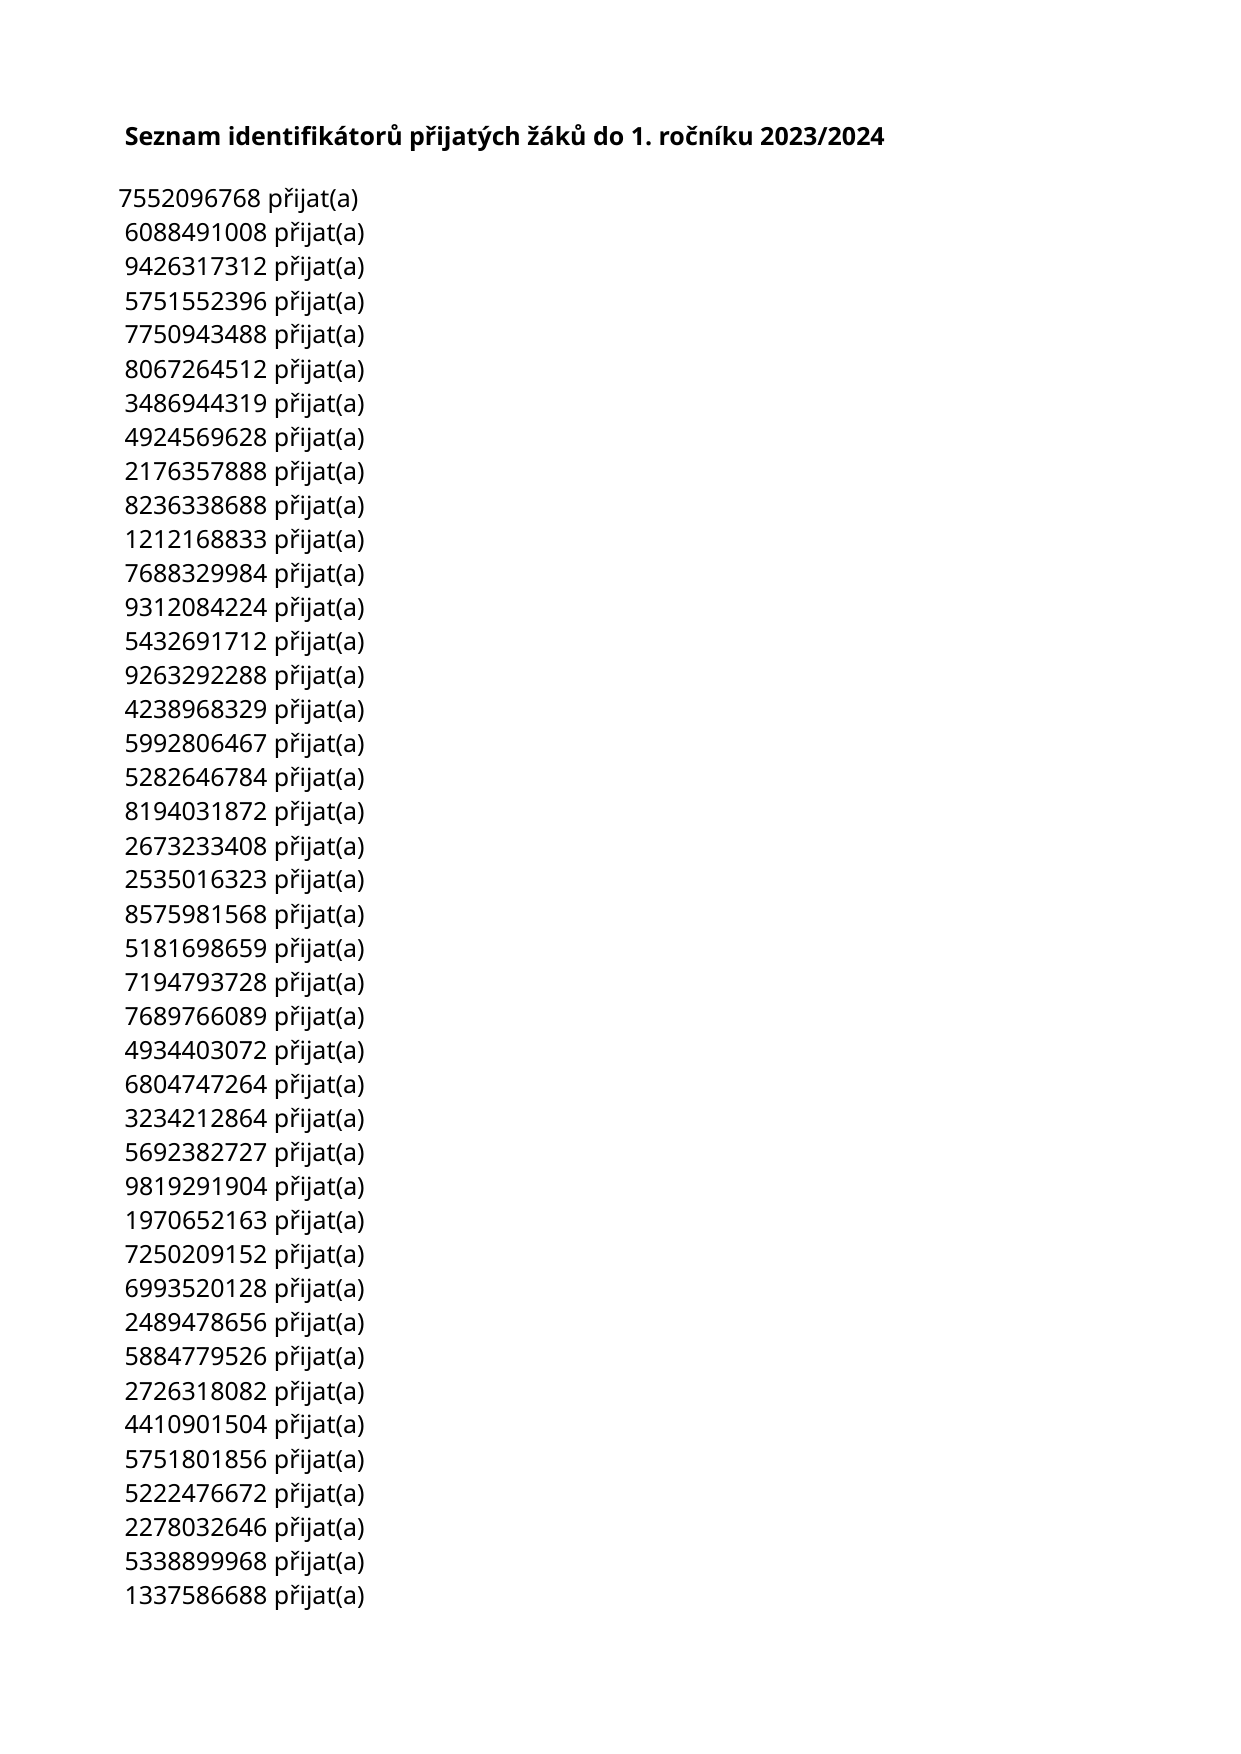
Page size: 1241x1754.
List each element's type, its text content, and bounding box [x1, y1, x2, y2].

text 1970652163 přijat(a) 7250209152 přijat(a) 6993520128 přijat(a) 2489478656 přijat(a) 5884779526 přijat(a) 2726318082 přijat(a) 4410901504 přijat(a) 5751801856 přijat(a) 5222476672 přijat(a) 2278032646 přijat(a) 5338899968 přijat(a) 1337586688 přijat(a) [118, 1203, 1122, 1612]
text Seznam identifikátorů přijatých žáků do 1. ročníku 2023/2024 [118, 118, 1122, 152]
text 7552096768 přijat(a) 6088491008 přijat(a) 9426317312 přijat(a) 5751552396 přijat(a) 7750943488 přijat(a) 8067264512 přijat(a) 3486944319 přijat(a) 4924569628 přijat(a) 2176357888 přijat(a) 8236338688 přijat(a) 1212168833 přijat(a) 7688329984 přijat(a) 9312084224 přijat(a) 5432691712 přijat(a) 9263292288 přijat(a) 4238968329 přijat(a) 5992806467 přijat(a) 5282646784 přijat(a) 8194031872 přijat(a) 2673233408 přijat(a) 2535016323 přijat(a) 8575981568 přijat(a) 5181698659 přijat(a) 7194793728 přijat(a) 7689766089 přijat(a) 4934403072 přijat(a) 6804747264 přijat(a) 3234212864 přijat(a) 5692382727 přijat(a) [118, 181, 1122, 1169]
text 9819291904 přijat(a) [118, 1169, 1122, 1203]
